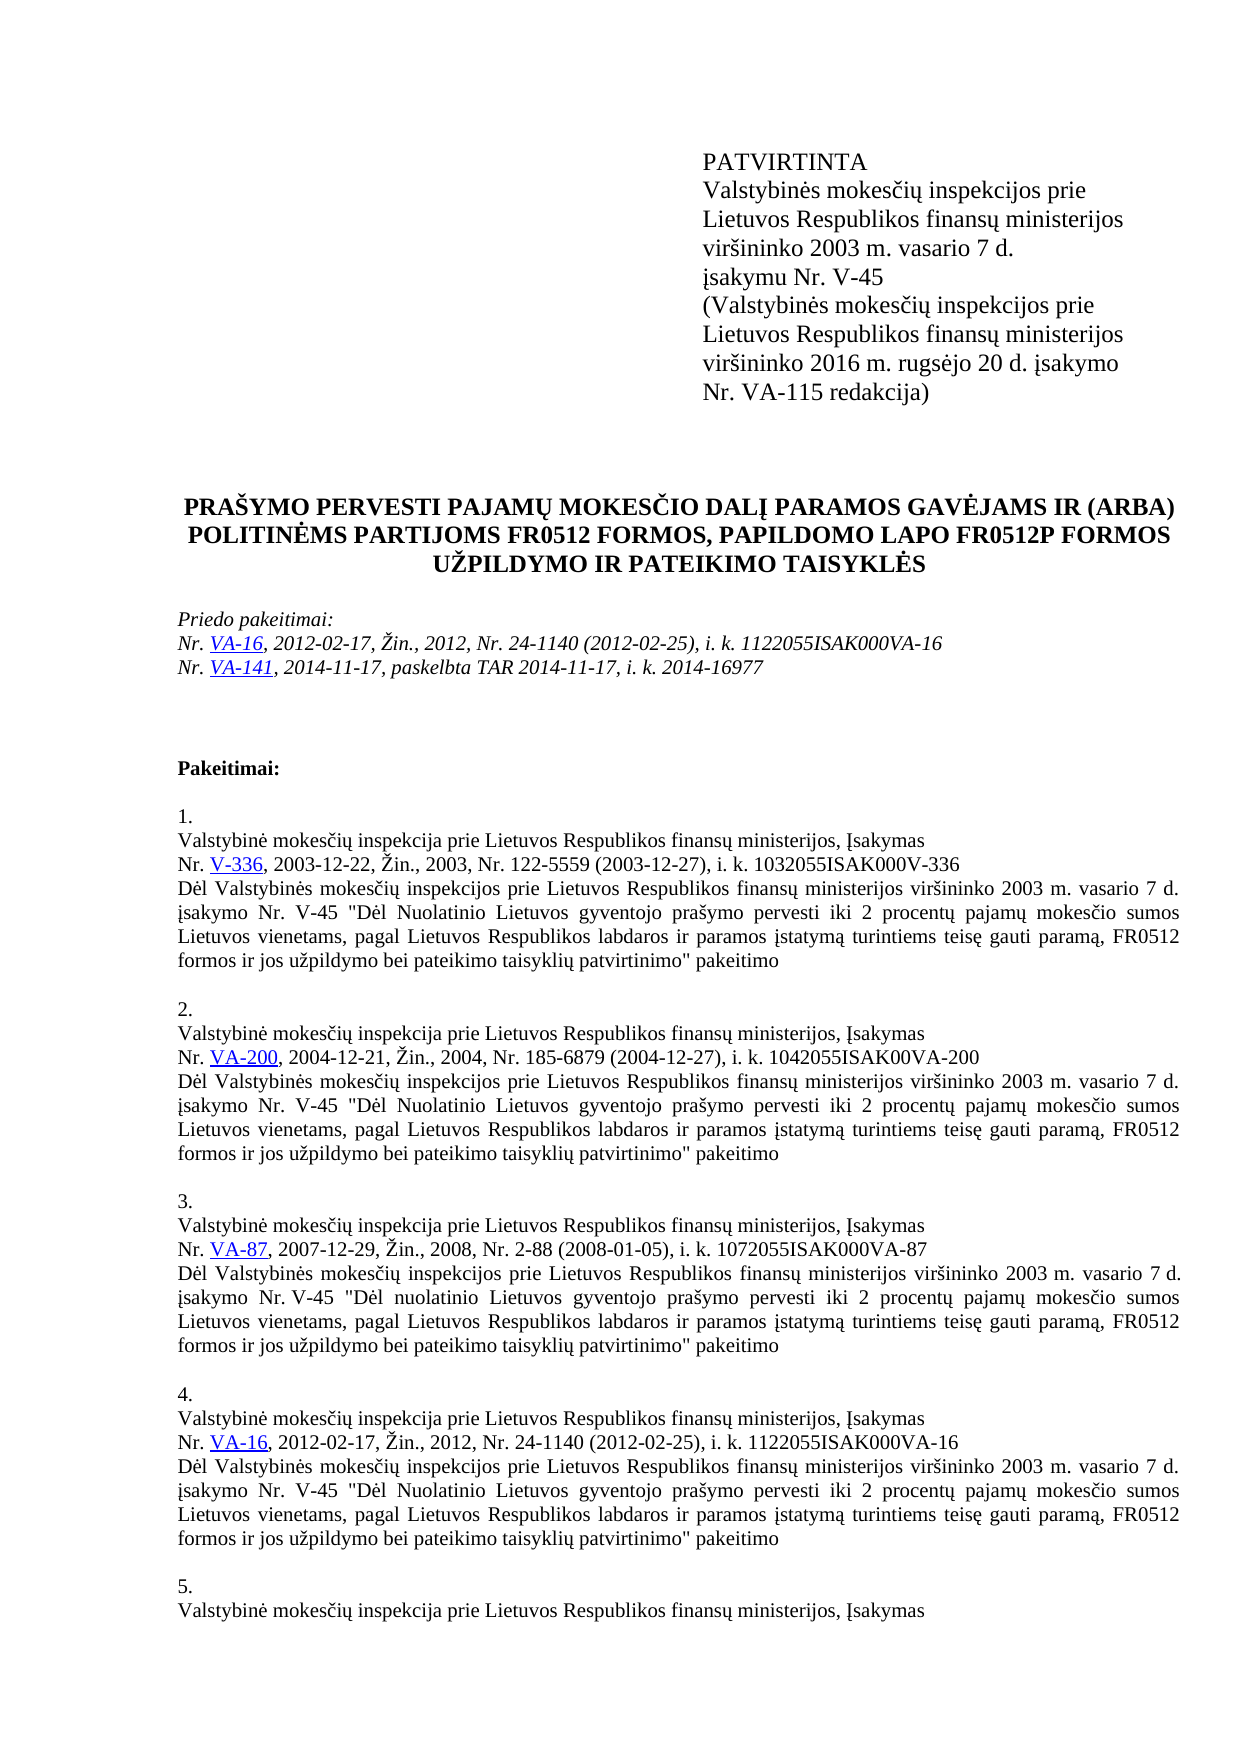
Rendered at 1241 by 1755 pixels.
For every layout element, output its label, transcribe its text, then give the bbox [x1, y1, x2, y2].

text Nr. VA-141, 2014-11-17, paskelbta TAR 2014-11-17, i. k. 2014-16977 [177, 655, 1181, 679]
text Valstybinė mokesčių inspekcija prie Lietuvos Respublikos finansų ministerijos, Įsakymas [177, 1598, 1181, 1622]
text (Valstybinės mokesčių inspekcijos prie [627, 291, 1181, 319]
text Lietuvos Respublikos finansų ministerijos [702, 204, 1181, 233]
text Dėl Valstybinės mokesčių inspekcijos prie Lietuvos Respublikos finansų ministerijos viršininko 2003 m. vasario 7 d. įsakymo Nr. V-45 "Dėl Nuolatinio Lietuvos gyventojo prašymo pervesti iki 2 procentų pajamų mokesčio sumos Lietuvos vienetams, pagal Lietuvos Respublikos labdaros ir paramos įstatymą turintiems teisę gauti paramą, FR0512 formos ir jos užpildymo bei pateikimo taisyklių patvirtinimo" pakeitimo [177, 1069, 1181, 1165]
text Nr. VA-16, 2012-02-17, Žin., 2012, Nr. 24-1140 (2012-02-25), i. k. 1122055ISAK000VA-16 [177, 631, 1181, 655]
text Priedo pakeitimai: [177, 607, 1181, 631]
text 1. [177, 804, 1181, 828]
text Valstybinė mokesčių inspekcija prie Lietuvos Respublikos finansų ministerijos, Įsakymas [177, 828, 1181, 852]
text Valstybinės mokesčių inspekcijos prie [627, 176, 1181, 204]
text Dėl Valstybinės mokesčių inspekcijos prie Lietuvos Respublikos finansų ministerijos viršininko 2003 m. vasario 7 d. įsakymo Nr. V-45 "Dėl Nuolatinio Lietuvos gyventojo prašymo pervesti iki 2 procentų pajamų mokesčio sumos Lietuvos vienetams, pagal Lietuvos Respublikos labdaros ir paramos įstatymą turintiems teisę gauti paramą, FR0512 formos ir jos užpildymo bei pateikimo taisyklių patvirtinimo" pakeitimo [177, 1454, 1181, 1550]
text Pakeitimai: [177, 756, 1181, 780]
text PATVIRTINTA [627, 147, 1181, 176]
text viršininko 2016 m. rugsėjo 20 d. įsakymo [702, 348, 1181, 377]
text 3. [177, 1189, 1181, 1213]
text 2. [177, 997, 1181, 1021]
text įsakymu Nr. V-45 [702, 262, 1181, 291]
text Valstybinė mokesčių inspekcija prie Lietuvos Respublikos finansų ministerijos, Įsakymas [177, 1406, 1181, 1430]
text Nr. VA-16, 2012-02-17, Žin., 2012, Nr. 24-1140 (2012-02-25), i. k. 1122055ISAK000VA-16 [177, 1430, 1181, 1454]
text viršininko 2003 m. vasario 7 d. [702, 233, 1181, 262]
text 4. [177, 1382, 1181, 1406]
text Nr. VA-115 redakcija) [702, 377, 1181, 406]
text PRAŠYMO PERVESTI PAJAMŲ MOKESČIO DALĮ PARAMOS GAVĖJAMS IR (ARBA) POLITINĖMS PARTIJOMS FR0512 FORMOS, PAPILDOMO LAPO FR0512P FORMOS UŽPILDYMO IR PATEIKIMO TAISYKLĖS [177, 492, 1181, 578]
text Dėl Valstybinės mokesčių inspekcijos prie Lietuvos Respublikos finansų ministerijos viršininko 2003 m. vasario 7 d. įsakymo Nr. V-45 "Dėl nuolatinio Lietuvos gyventojo prašymo pervesti iki 2 procentų pajamų mokesčio sumos Lietuvos vienetams, pagal Lietuvos Respublikos labdaros ir paramos įstatymą turintiems teisę gauti paramą, FR0512 formos ir jos užpildymo bei pateikimo taisyklių patvirtinimo" pakeitimo [177, 1261, 1181, 1357]
text Nr. VA-87, 2007-12-29, Žin., 2008, Nr. 2-88 (2008-01-05), i. k. 1072055ISAK000VA-87 [177, 1237, 1181, 1261]
text 5. [177, 1574, 1181, 1598]
text Lietuvos Respublikos finansų ministerijos [702, 319, 1181, 348]
text Valstybinė mokesčių inspekcija prie Lietuvos Respublikos finansų ministerijos, Įsakymas [177, 1213, 1181, 1237]
text Dėl Valstybinės mokesčių inspekcijos prie Lietuvos Respublikos finansų ministerijos viršininko 2003 m. vasario 7 d. įsakymo Nr. V-45 "Dėl Nuolatinio Lietuvos gyventojo prašymo pervesti iki 2 procentų pajamų mokesčio sumos Lietuvos vienetams, pagal Lietuvos Respublikos labdaros ir paramos įstatymą turintiems teisę gauti paramą, FR0512 formos ir jos užpildymo bei pateikimo taisyklių patvirtinimo" pakeitimo [177, 876, 1181, 972]
text Nr. VA-200, 2004-12-21, Žin., 2004, Nr. 185-6879 (2004-12-27), i. k. 1042055ISAK00VA-200 [177, 1045, 1181, 1069]
text Valstybinė mokesčių inspekcija prie Lietuvos Respublikos finansų ministerijos, Įsakymas [177, 1021, 1181, 1045]
text Nr. V-336, 2003-12-22, Žin., 2003, Nr. 122-5559 (2003-12-27), i. k. 1032055ISAK000V-336 [177, 852, 1181, 876]
